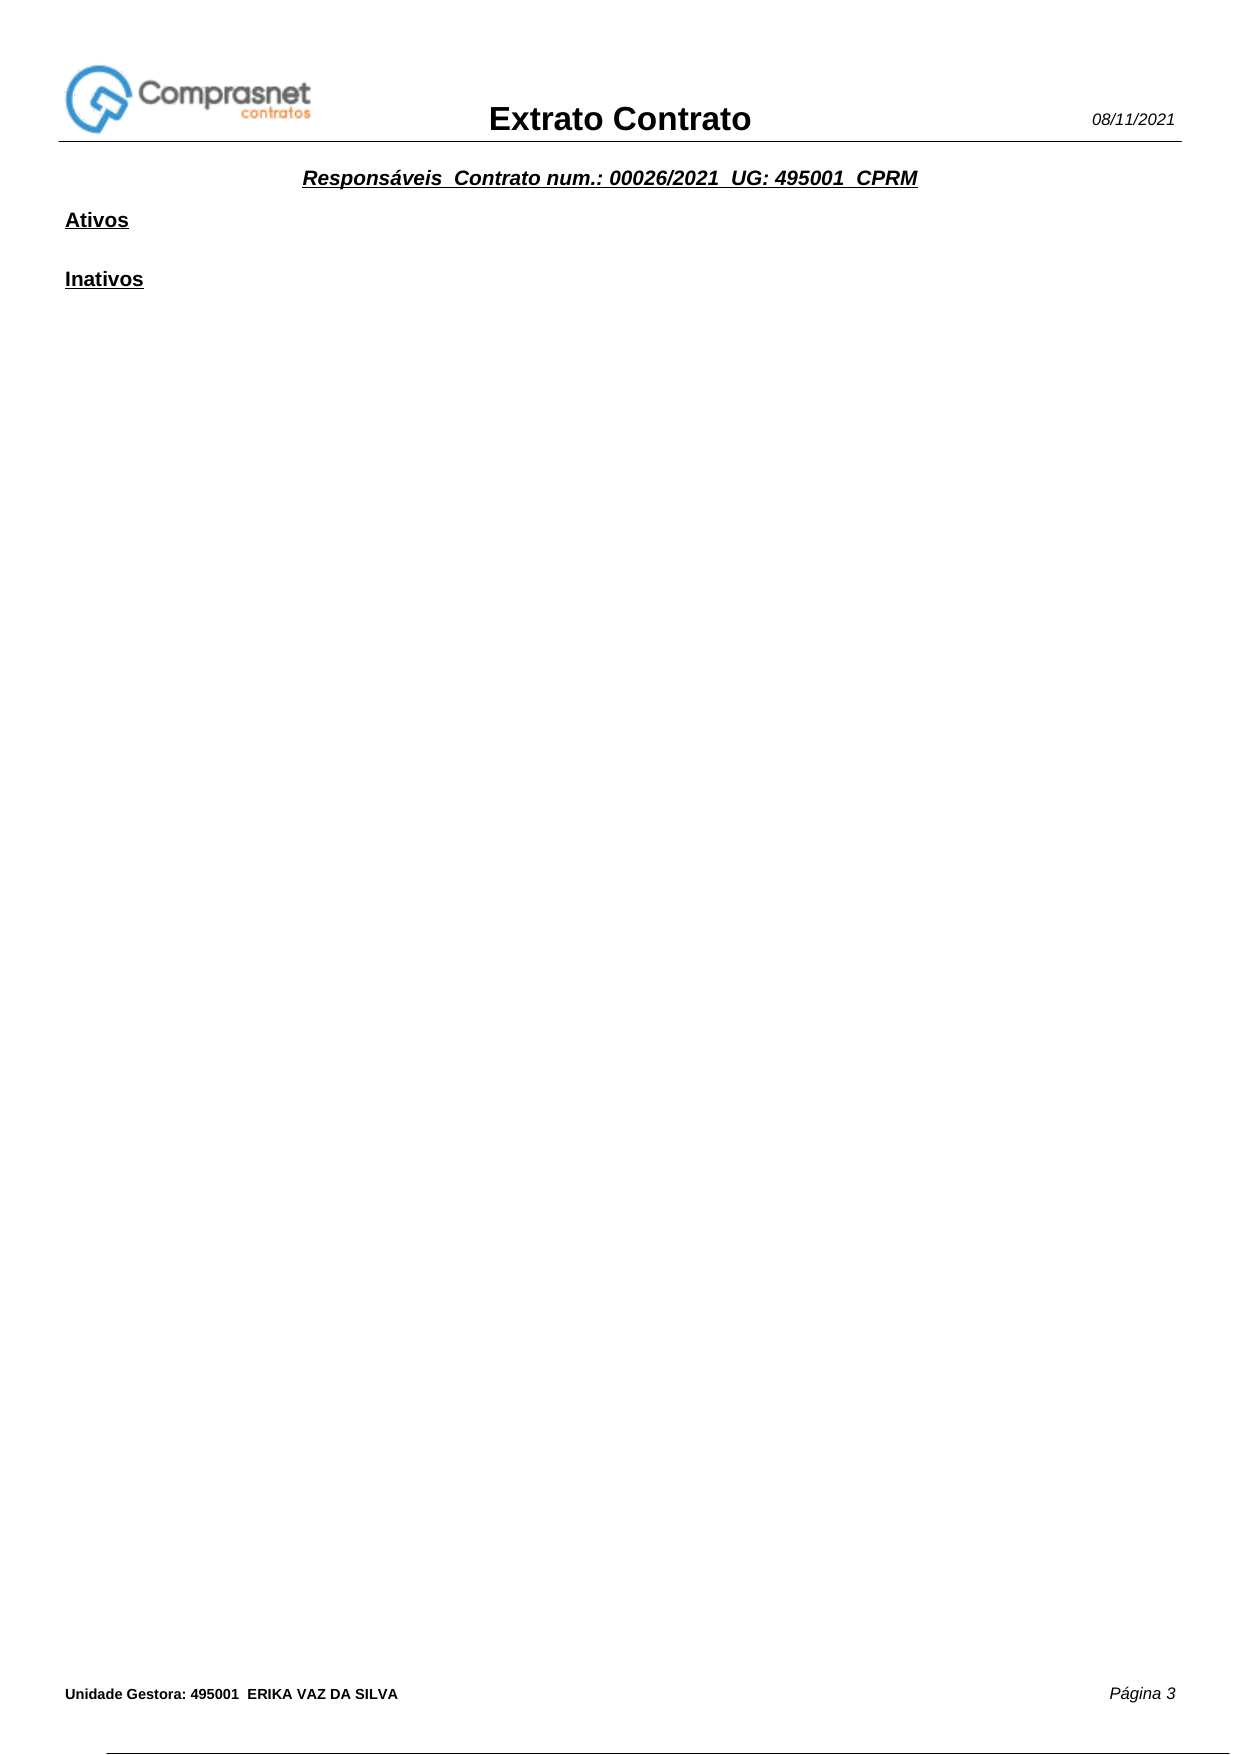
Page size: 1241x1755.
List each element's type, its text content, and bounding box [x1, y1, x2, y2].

text Inativos [65, 267, 1193, 291]
text Responsáveis ­ Contrato num.: 00026/2021 ­ UG: 495001 ­ CPRM [302, 166, 1193, 190]
text Ativos [65, 207, 129, 228]
